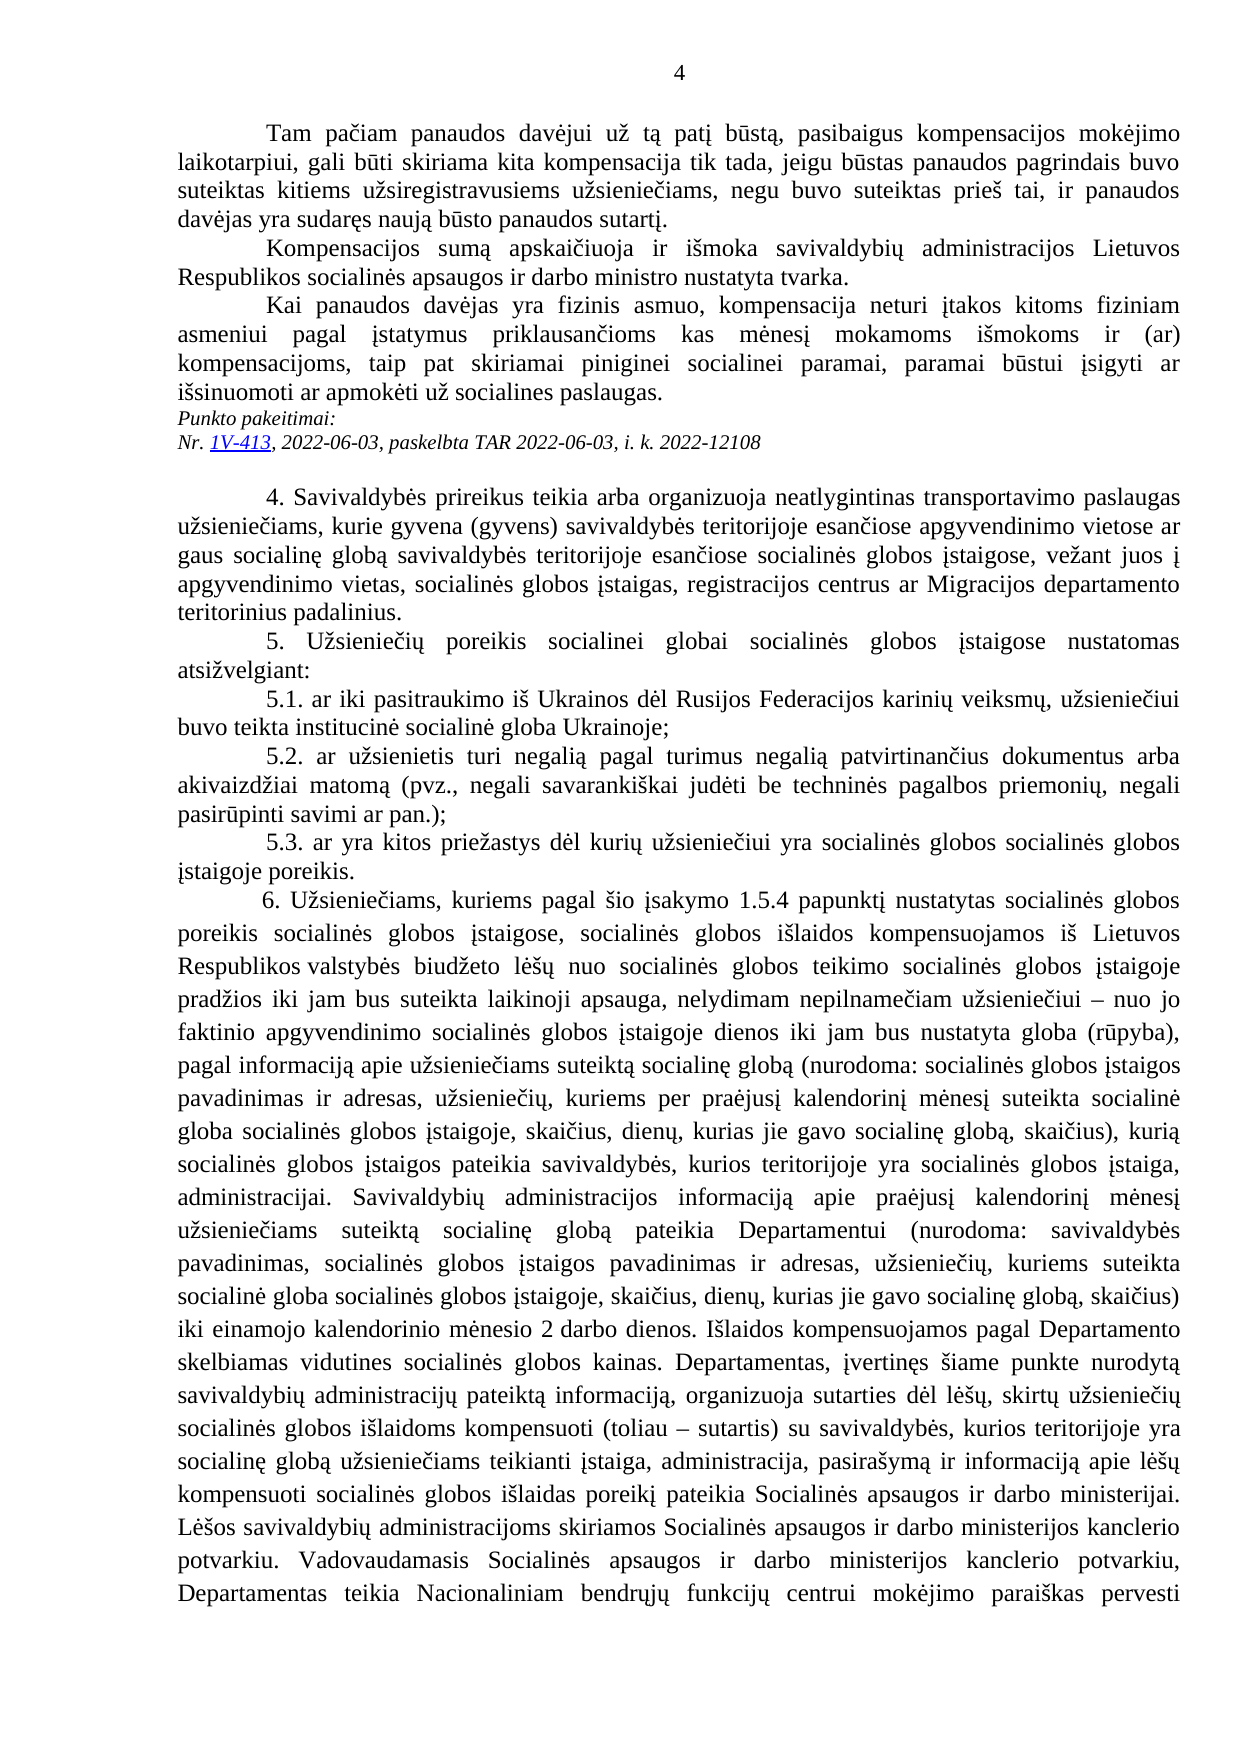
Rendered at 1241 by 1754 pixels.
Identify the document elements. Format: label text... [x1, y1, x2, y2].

text 5.2. ar užsienietis turi negalią pagal turimus negalią patvirtinančius dokumentus arba akivaizdžiai matomą (pvz., negali savarankiškai judėti be techninės pagalbos priemonių, negali pasirūpinti savimi ar pan.); [177, 741, 1181, 827]
text Kompensacijos sumą apskaičiuoja ir išmoka savivaldybių administracijos Lietuvos Respublikos socialinės apsaugos ir darbo ministro nustatyta tvarka. [177, 233, 1181, 291]
text Nr. 1V-413, 2022-06-03, paskelbta TAR 2022-06-03, i. k. 2022-12108 [177, 430, 1181, 454]
text 5. Užsieniečių poreikis socialinei globai socialinės globos įstaigose nustatomas atsižvelgiant: [177, 626, 1181, 684]
text Punkto pakeitimai: [177, 406, 1181, 430]
text 5.1. ar iki pasitraukimo iš Ukrainos dėl Rusijos Federacijos karinių veiksmų, užsieniečiui buvo teikta institucinė socialinė globa Ukrainoje; [177, 684, 1181, 741]
text Tam pačiam panaudos davėjui už tą patį būstą, pasibaigus kompensacijos mokėjimo laikotarpiui, gali būti skiriama kita kompensacija tik tada, jeigu būstas panaudos pagrindais buvo suteiktas kitiems užsiregistravusiems užsieniečiams, negu buvo suteiktas prieš tai, ir panaudos davėjas yra sudaręs naują būsto panaudos sutartį. [177, 118, 1181, 233]
text 5.3. ar yra kitos priežastys dėl kurių užsieniečiui yra socialinės globos socialinės globos įstaigoje poreikis. [177, 827, 1181, 885]
text 6. Užsieniečiams, kuriems pagal šio įsakymo 1.5.4 papunktį nustatytas socialinės globos poreikis socialinės globos įstaigose, socialinės globos išlaidos kompensuojamos iš Lietuvos Respublikos valstybės biudžeto lėšų nuo socialinės globos teikimo socialinės globos įstaigoje pradžios iki jam bus suteikta laikinoji apsauga, nelydimam nepilnamečiam užsieniečiui – nuo jo faktinio apgyvendinimo socialinės globos įstaigoje dienos iki jam bus nustatyta globa (rūpyba), pagal informaciją apie užsieniečiams suteiktą socialinę globą (nurodoma: socialinės globos įstaigos pavadinimas ir adresas, užsieniečių, kuriems per praėjusį kalendorinį mėnesį suteikta socialinė globa socialinės globos įstaigoje, skaičius, dienų, kurias jie gavo socialinę globą, skaičius), kurią socialinės globos įstaigos pateikia savivaldybės, kurios teritorijoje yra socialinės globos įstaiga, administracijai. Savivaldybių administracijos informaciją apie praėjusį kalendorinį mėnesį užsieniečiams suteiktą socialinę globą pateikia Departamentui (nurodoma: savivaldybės pavadinimas, socialinės globos įstaigos pavadinimas ir adresas, užsieniečių, kuriems suteikta socialinė globa socialinės globos įstaigoje, skaičius, dienų, kurias jie gavo socialinę globą, skaičius) iki einamojo kalendorinio mėnesio 2 darbo dienos. Išlaidos kompensuojamos pagal Departamento skelbiamas vidutines socialinės globos kainas. Departamentas, įvertinęs šiame punkte nurodytą savivaldybių administracijų pateiktą informaciją, organizuoja sutarties dėl lėšų, skirtų užsieniečių socialinės globos išlaidoms kompensuoti (toliau – sutartis) su savivaldybės, kurios teritorijoje yra socialinę globą užsieniečiams teikianti įstaiga, administracija, pasirašymą ir informaciją apie lėšų kompensuoti socialinės globos išlaidas poreikį pateikia Socialinės apsaugos ir darbo ministerijai. Lėšos savivaldybių administracijoms skiriamos Socialinės apsaugos ir darbo ministerijos kanclerio potvarkiu. Vadovaudamasis Socialinės apsaugos ir darbo ministerijos kanclerio potvarkiu, Departamentas teikia Nacionaliniam bendrųjų funkcijų centrui mokėjimo paraiškas pervesti [177, 885, 1181, 1607]
text 4. Savivaldybės prireikus teikia arba organizuoja neatlygintinas transportavimo paslaugas užsieniečiams, kurie gyvena (gyvens) savivaldybės teritorijoje esančiose apgyvendinimo vietose ar gaus socialinę globą savivaldybės teritorijoje esančiose socialinės globos įstaigose, vežant juos į apgyvendinimo vietas, socialinės globos įstaigas, registracijos centrus ar Migracijos departamento teritorinius padalinius. [177, 482, 1181, 626]
text Kai panaudos davėjas yra fizinis asmuo, kompensacija neturi įtakos kitoms fiziniam asmeniui pagal įstatymus priklausančioms kas mėnesį mokamoms išmokoms ir (ar) kompensacijoms, taip pat skiriamai piniginei socialinei paramai, paramai būstui įsigyti ar išsinuomoti ar apmokėti už socialines paslaugas. [177, 291, 1181, 406]
